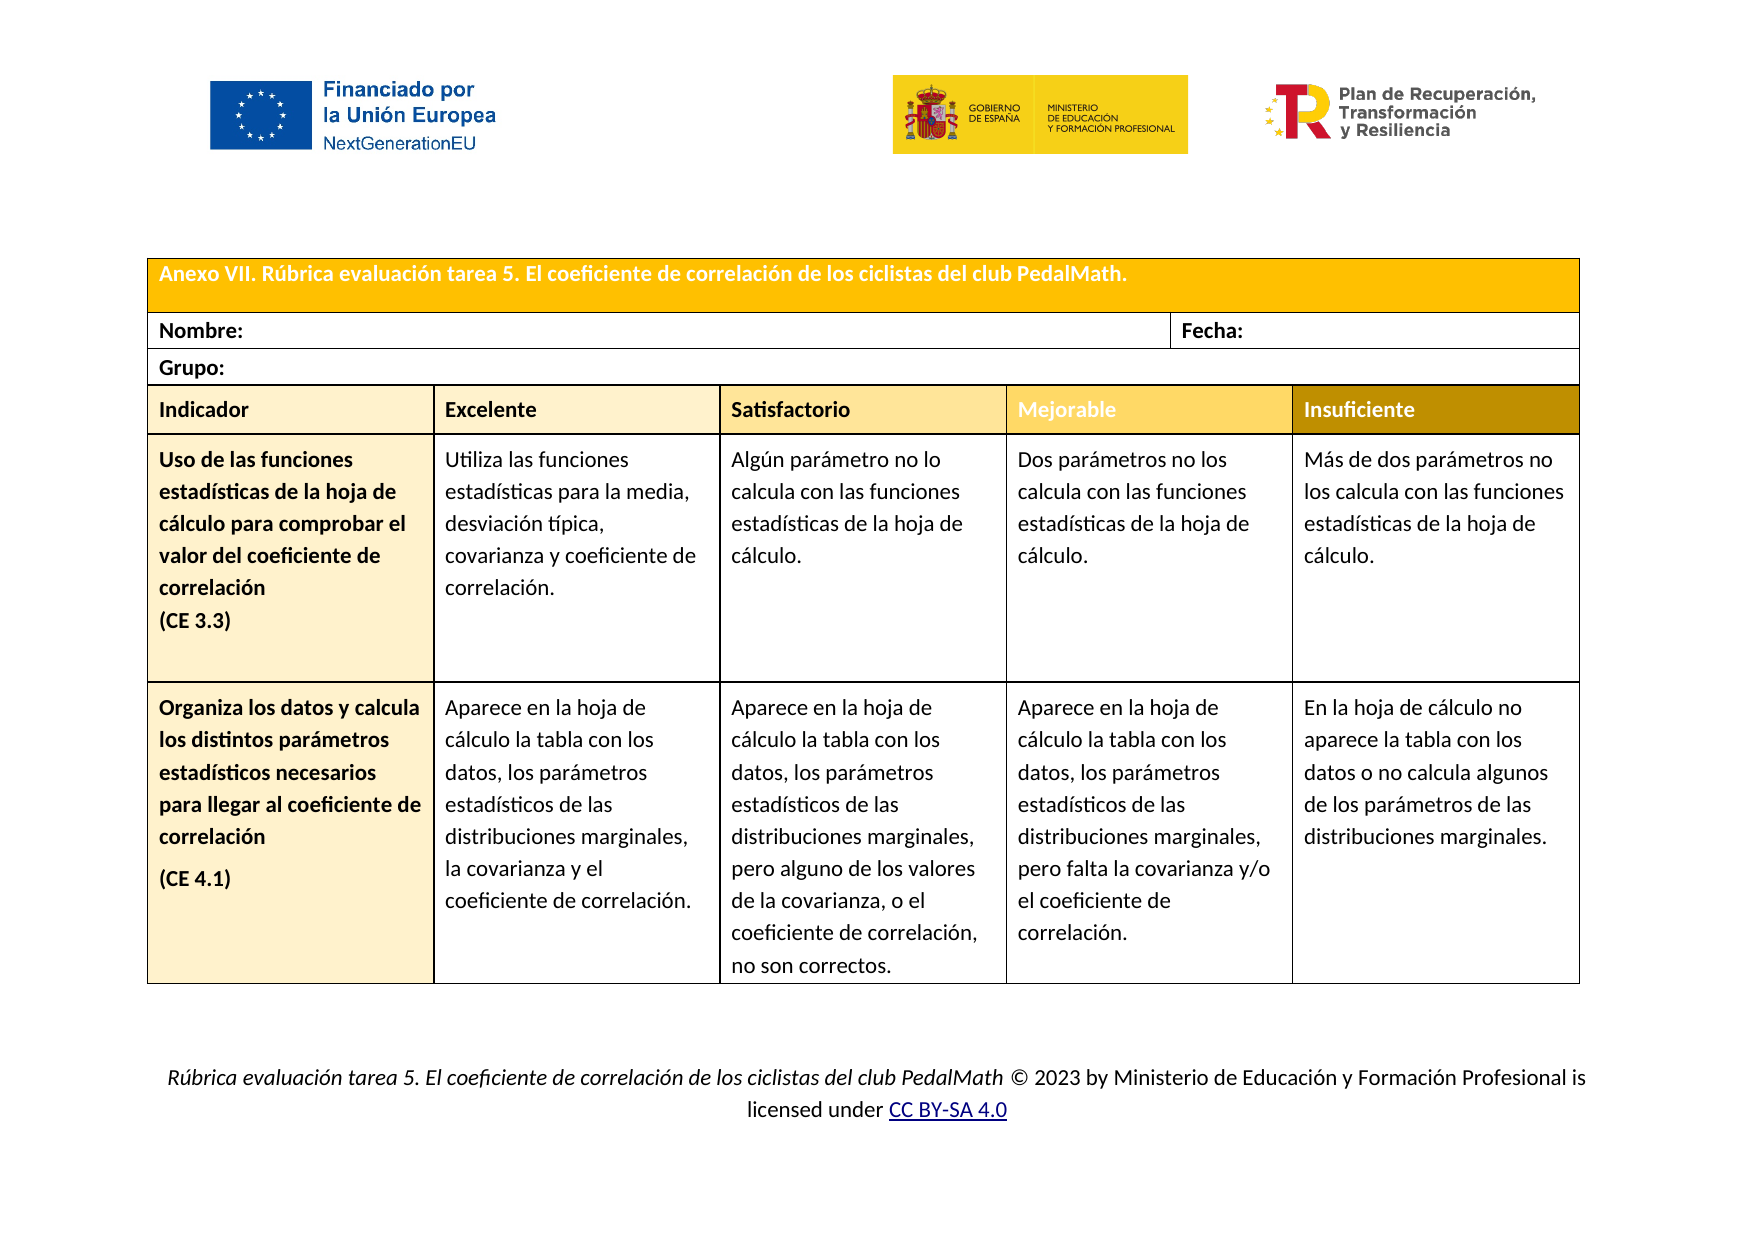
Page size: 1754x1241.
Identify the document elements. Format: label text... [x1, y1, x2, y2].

table_cell Excelente [435, 386, 719, 433]
table_cell Dos parámetros no los calcula con las funciones estadísticas de la hoja de cálculo. [1007, 435, 1292, 681]
table_cell Algún parámetro no lo calcula con las funciones estadísticas de la hoja de cálculo. [721, 435, 1006, 681]
table_cell En la hoja de cálculo no aparece la tabla con los datos o no calcula algunos de los parámetros de las distribuciones marginales. [1293, 683, 1579, 983]
table_cell Insuficiente [1293, 386, 1579, 433]
table_cell Mejorable [1007, 386, 1292, 433]
table_cell Aparece en la hoja de cálculo la tabla con los datos, los parámetros estadísticos de las distribuciones marginales, la covarianza y el coeficiente de correlación. [435, 683, 719, 983]
table_cell Indicador [148, 386, 433, 433]
table_cell Utiliza las funciones estadísticas para la media, desviación típica, covarianza y coeficiente de correlación. [435, 435, 719, 681]
table_cell Organiza los datos y calcula los distintos parámetros estadísticos necesarios para llegar al coeficiente de correlación (CE 4.1) [148, 683, 433, 983]
table_cell Satisfactorio [721, 386, 1006, 433]
table_cell Fecha: [1171, 313, 1579, 348]
table_cell Aparece en la hoja de cálculo la tabla con los datos, los parámetros estadísticos de las distribuciones marginales, pero alguno de los valores de la covarianza, o el coeficiente de correlación, no son correctos. [721, 683, 1006, 983]
table_header Anexo VII. Rúbrica evaluación tarea 5. El coeficiente de correlación de los ciclistas del club PedalMath. [148, 259, 1579, 312]
table_cell Nombre: [148, 313, 1170, 348]
table_cell Aparece en la hoja de cálculo la tabla con los datos, los parámetros estadísticos de las distribuciones marginales, pero falta la covarianza y/o el coeficiente de correlación. [1007, 683, 1292, 983]
table_cell Grupo: [148, 349, 1579, 384]
table_cell Más de dos parámetros no los calcula con las funciones estadísticas de la hoja de cálculo. [1293, 435, 1579, 681]
table_cell Uso de las funciones estadísticas de la hoja de cálculo para comprobar el valor del coeficiente de correlación (CE 3.3) [148, 435, 433, 681]
